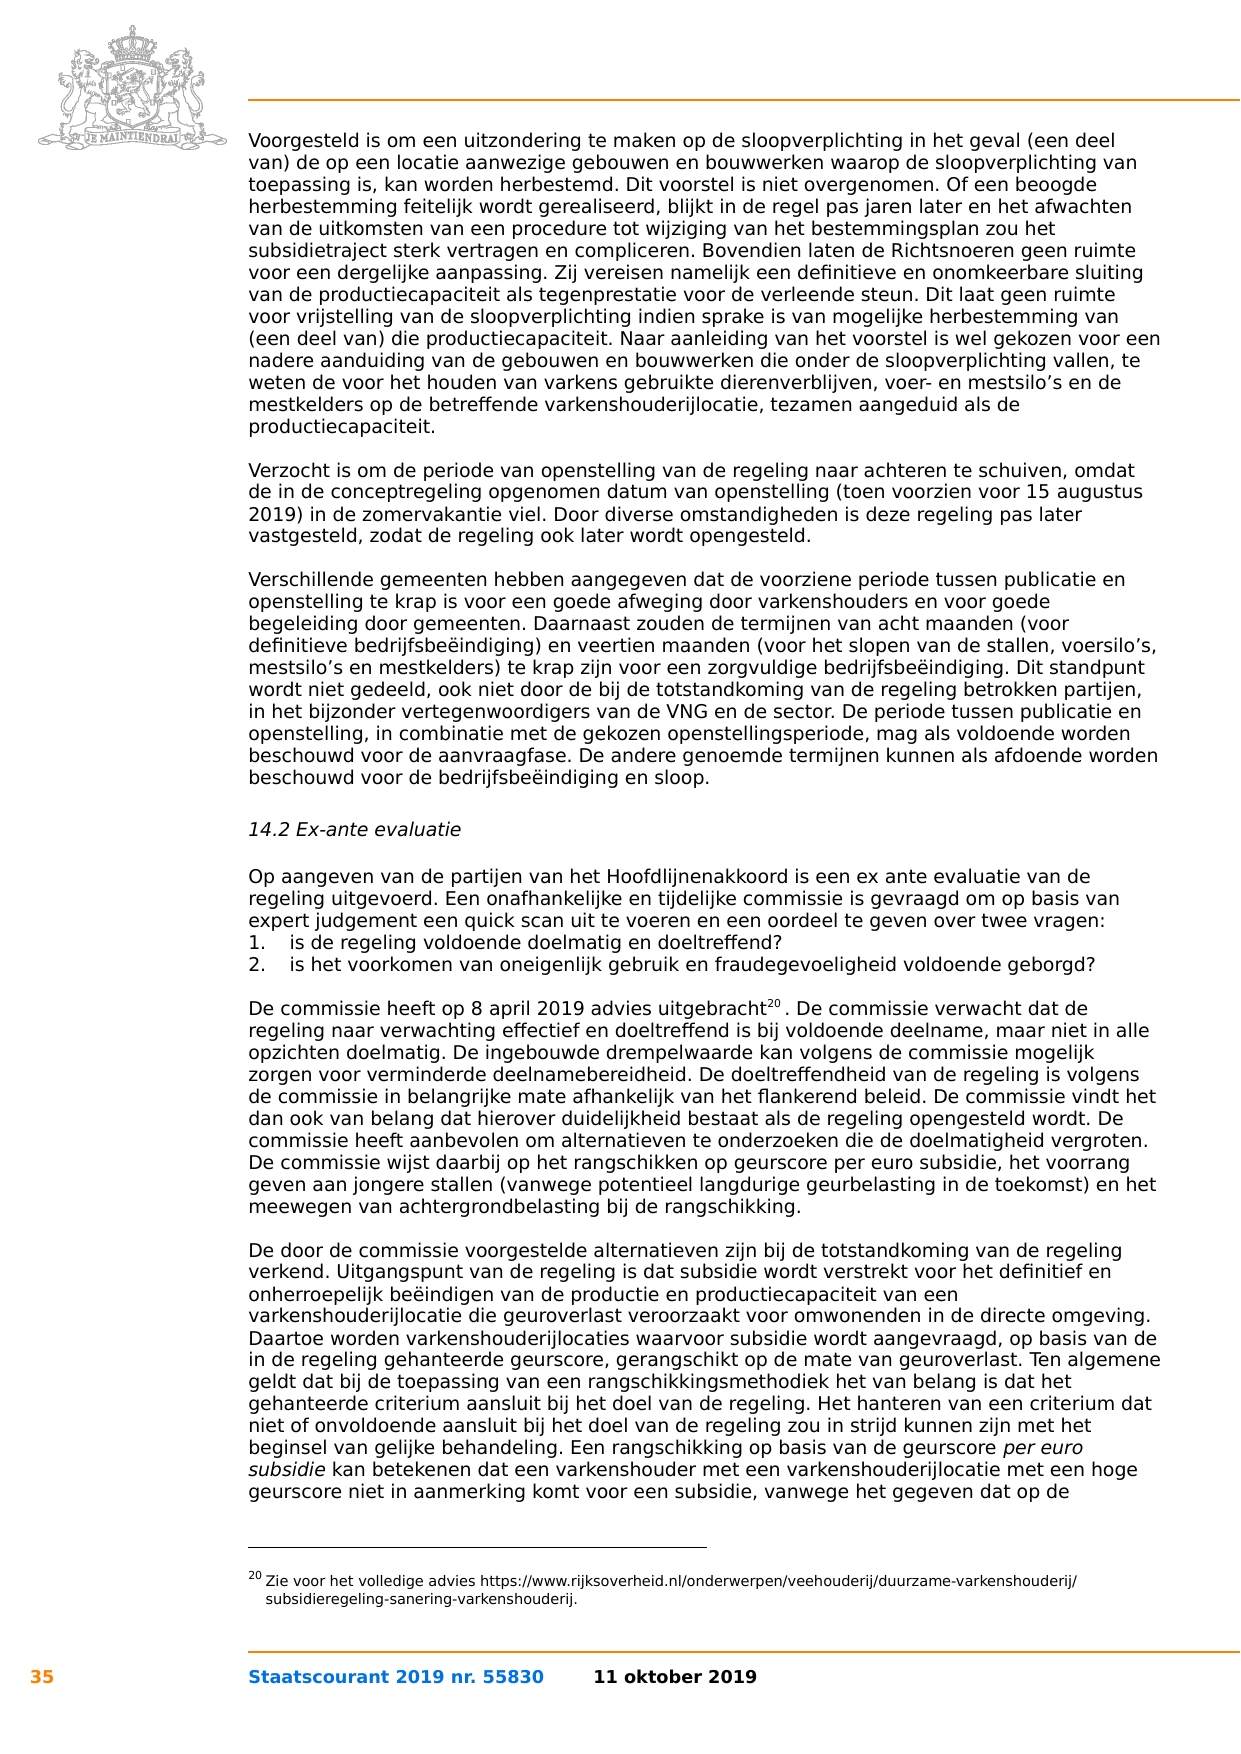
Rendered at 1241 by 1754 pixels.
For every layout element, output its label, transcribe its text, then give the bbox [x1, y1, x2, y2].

text 1. is de regeling voldoende doelmatig en doeltreffend? [248, 932, 1163, 954]
text Op aangeven van de partijen van het Hoofdlijnenakkoord is een ex ante evaluatie van de regeling uitgevoerd. Een onafhankelijke en tijdelijke commissie is gevraagd om op basis van expert judgement een quick scan uit te voeren en een oordeel te geven over twee vragen: [248, 866, 1163, 932]
text De commissie heeft op 8 april 2019 advies uitgebracht. De commissie verwacht dat de regeling naar verwachting effectief en doeltreffend is bij voldoende deelname, maar niet in alle opzichten doelmatig. De ingebouwde drempelwaarde kan volgens de commissie mogelijk zorgen voor verminderde deelnamebereidheid. De doeltreffendheid van de regeling is volgens de commissie in belangrijke mate afhankelijk van het flankerend beleid. De commissie vindt het dan ook van belang dat hierover duidelijkheid bestaat als de regeling opengesteld wordt. De commissie heeft aanbevolen om alternatieven te onderzoeken die de doelmatigheid vergroten. De commissie wijst daarbij op het rangschikken op geurscore per euro subsidie, het voorrang geven aan jongere stallen (vanwege potentieel langdurige geurbelasting in de toekomst) en het meewegen van achtergrondbelasting bij de rangschikking. [248, 998, 1163, 1218]
text 2. is het voorkomen van oneigenlijk gebruik en fraudegevoeligheid voldoende geborgd? [248, 954, 1163, 976]
text Verschillende gemeenten hebben aangegeven dat de voorziene periode tussen publicatie en openstelling te krap is voor een goede afweging door varkenshouders en voor goede begeleiding door gemeenten. Daarnaast zouden de termijnen van acht maanden (voor definitieve bedrijfsbeëindiging) en veertien maanden (voor het slopen van de stallen, voersilo’s, mestsilo’s en mestkelders) te krap zijn voor een zorgvuldige bedrijfsbeëindiging. Dit standpunt wordt niet gedeeld, ook niet door de bij de totstandkoming van de regeling betrokken partijen, in het bijzonder vertegenwoordigers van de VNG en de sector. De periode tussen publicatie en openstelling, in combinatie met de gekozen openstellingsperiode, mag als voldoende worden beschouwd voor de aanvraagfase. De andere genoemde termijnen kunnen als afdoende worden beschouwd voor de bedrijfsbeëindiging en sloop. [248, 569, 1163, 789]
picture [38, 25, 227, 150]
text Voorgesteld is om een uitzondering te maken op de sloopverplichting in het geval (een deel van) de op een locatie aanwezige gebouwen en bouwwerken waarop de sloopverplichting van toepassing is, kan worden herbestemd. Dit voorstel is niet overgenomen. Of een beoogde herbestemming feitelijk wordt gerealiseerd, blijkt in de regel pas jaren later en het afwachten van de uitkomsten van een procedure tot wijziging van het bestemmingsplan zou het subsidietraject sterk vertragen en compliceren. Bovendien laten de Richtsnoeren geen ruimte voor een dergelijke aanpassing. Zij vereisen namelijk een definitieve en onomkeerbare sluiting van de productiecapaciteit als tegenprestatie voor de verleende steun. Dit laat geen ruimte voor vrijstelling van de sloopverplichting indien sprake is van mogelijke herbestemming van (een deel van) die productiecapaciteit. Naar aanleiding van het voorstel is wel gekozen voor een nadere aanduiding van de gebouwen en bouwwerken die onder de sloopverplichting vallen, te weten de voor het houden van varkens gebruikte dierenverblijven, voer- en mestsilo’s en de mestkelders op de betreffende varkenshouderijlocatie, tezamen aangeduid als de productiecapaciteit. [248, 130, 1163, 438]
text Zie voor het volledige advies https://www.rijksoverheid.nl/onderwerpen/veehouderij/duurzame-varkenshouderij/subsidieregeling-sanering-varkenshouderij. [248, 1569, 1163, 1608]
text De door de commissie voorgestelde alternatieven zijn bij de totstandkoming van de regeling verkend. Uitgangspunt van de regeling is dat subsidie wordt verstrekt voor het definitief en onherroepelijk beëindigen van de productie en productiecapaciteit van een varkenshouderijlocatie die geuroverlast veroorzaakt voor omwonenden in de directe omgeving. Daartoe worden varkenshouderijlocaties waarvoor subsidie wordt aangevraagd, op basis van de in de regeling gehanteerde geurscore, gerangschikt op de mate van geuroverlast. Ten algemene geldt dat bij de toepassing van een rangschikkingsmethodiek het van belang is dat het gehanteerde criterium aansluit bij het doel van de regeling. Het hanteren van een criterium dat niet of onvoldoende aansluit bij het doel van de regeling zou in strijd kunnen zijn met het beginsel van gelijke behandeling. Een rangschikking op basis van de geurscore per euro subsidie kan betekenen dat een varkenshouder met een varkenshouderijlocatie met een hoge geurscore niet in aanmerking komt voor een subsidie, vanwege het gegeven dat op de [248, 1239, 1163, 1503]
subtitle 14.2 Ex-ante evaluatie [248, 819, 1163, 841]
text Verzocht is om de periode van openstelling van de regeling naar achteren te schuiven, omdat de in de conceptregeling opgenomen datum van openstelling (toen voorzien voor 15 augustus 2019) in de zomervakantie viel. Door diverse omstandigheden is deze regeling pas later vastgesteld, zodat de regeling ook later wordt opengesteld. [248, 459, 1163, 547]
